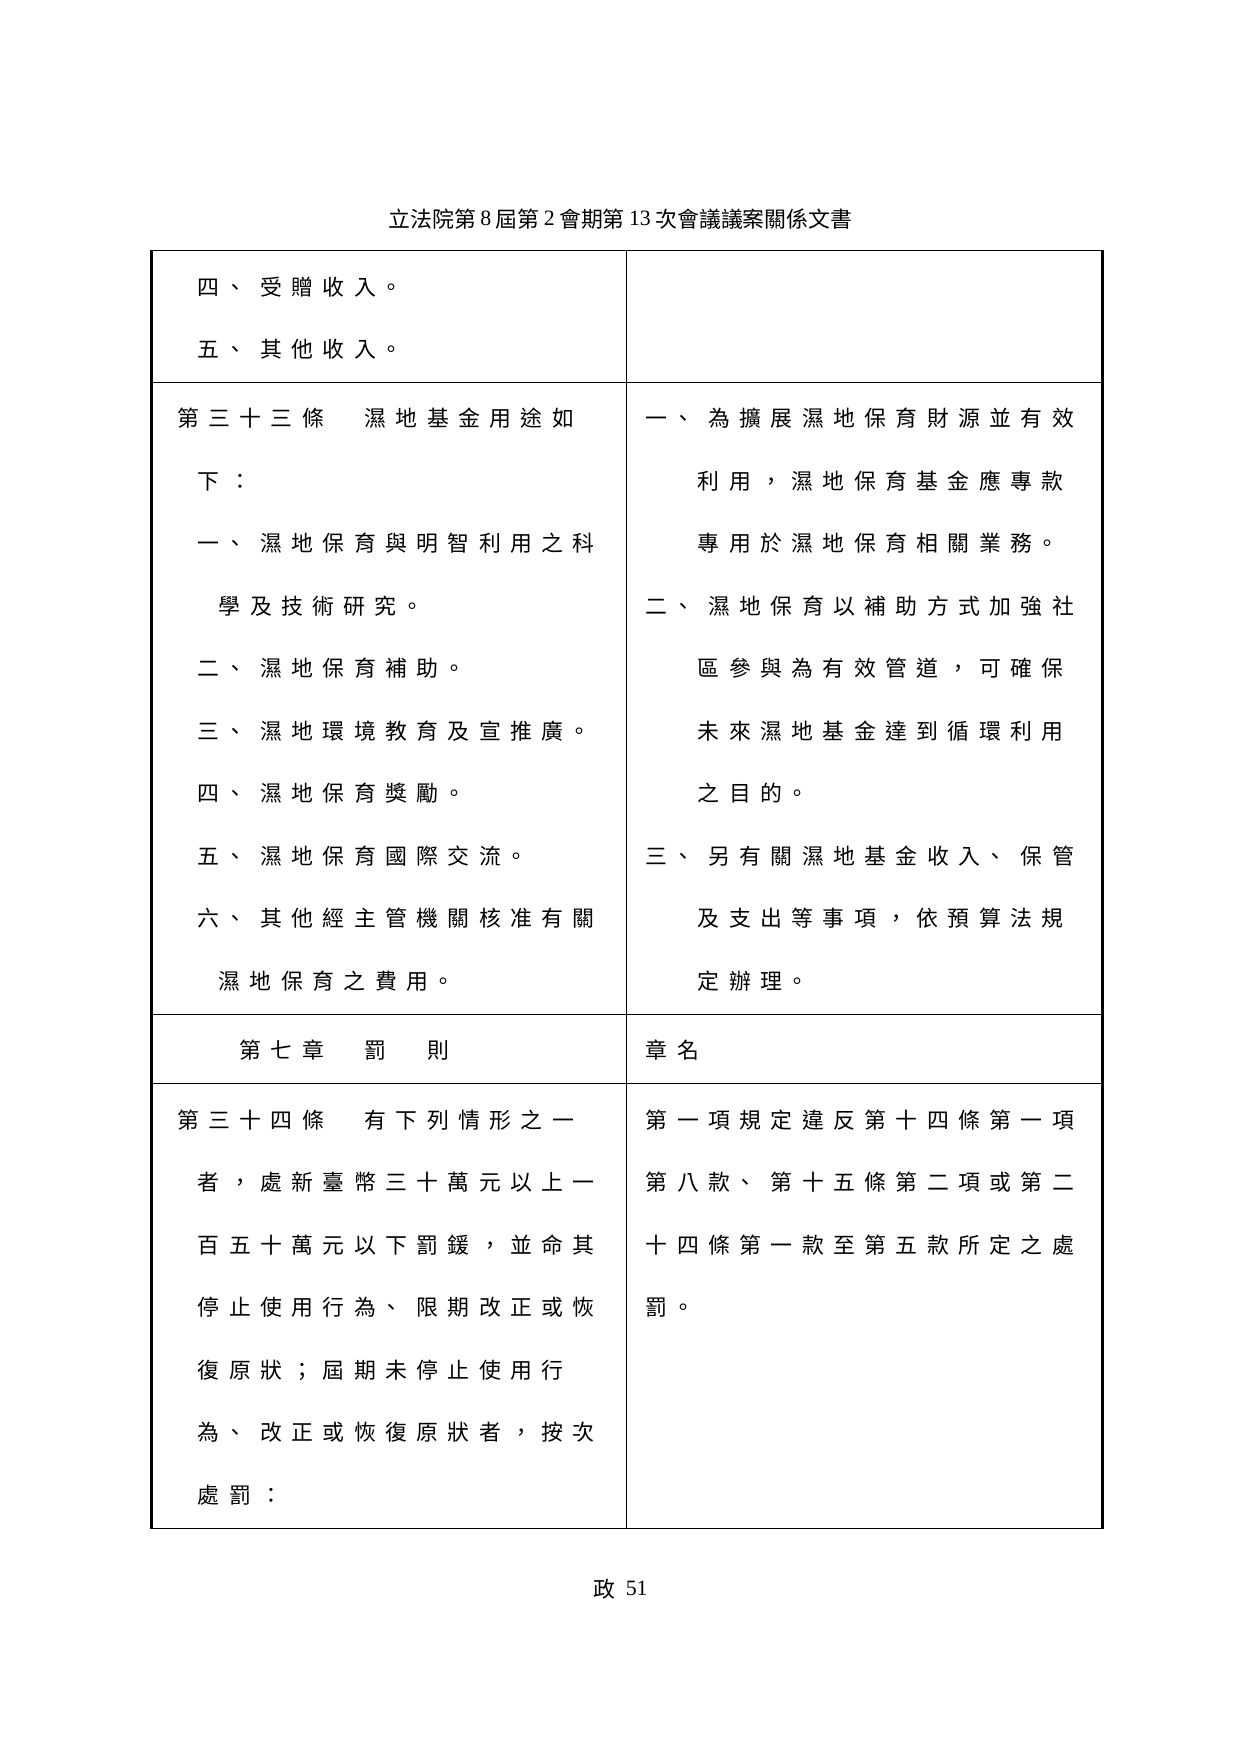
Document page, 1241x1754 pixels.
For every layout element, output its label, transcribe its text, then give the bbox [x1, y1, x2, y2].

table_cell 第三十四條 有下列情形之一者，處新臺幣三十萬元以上一百五十萬元以下罰鍰，並命其停止使用行為、限期改正或恢復原狀；屆期未停止使用行為、改正或恢復原狀者，按次處罰： [153, 1084, 626, 1528]
table_cell 一、為擴展濕地保育財源並有效利用，濕地保育基金應專款專用於濕地保育相關業務。 二、濕地保育以補助方式加強社區參與為有效管道，可確保未來濕地基金達到循環利用之目的。 三、另有關濕地基金收入、保管及支出等事項，依預算法規定辦理。 [627, 383, 1101, 1014]
table_cell 四、受贈收入。 五、其他收入。 [153, 251, 626, 382]
table_cell 第七章 罰 則 [153, 1015, 626, 1083]
table_cell 第三十三條 濕地基金用途如下： 一、濕地保育與明智利用之科學及技術研究。 二、濕地保育補助。 三、濕地環境教育及宣推廣。 四、濕地保育獎勵。 五、濕地保育國際交流。 六、其他經主管機關核准有關濕地保育之費用。 [153, 383, 626, 1014]
table_cell 章名 [627, 1015, 1101, 1083]
table_cell [627, 251, 1101, 382]
table_cell 第一項規定違反第十四條第一項第八款、第十五條第二項或第二十四條第一款至第五款所定之處罰。 [627, 1084, 1101, 1528]
